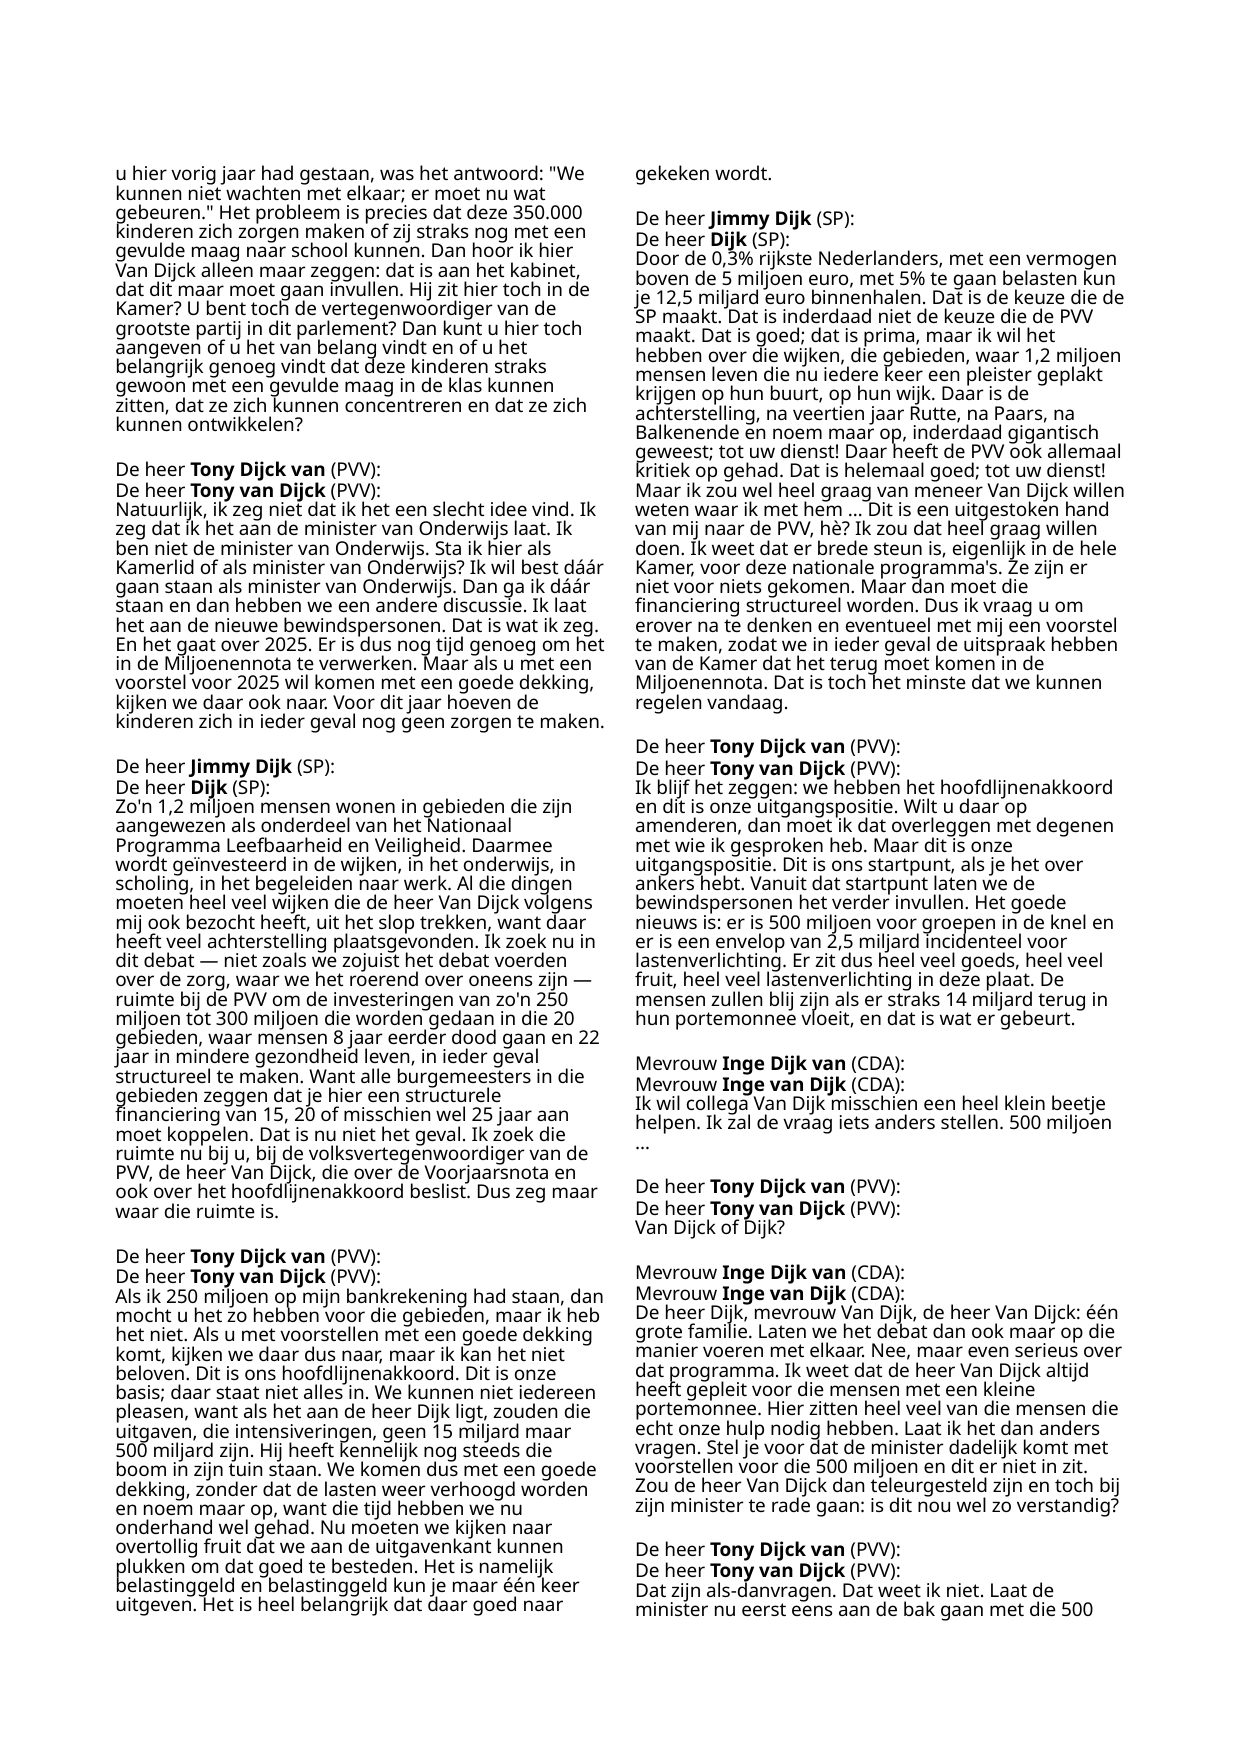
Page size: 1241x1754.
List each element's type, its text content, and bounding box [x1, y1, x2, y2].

text Natuurlijk, ik zeg niet dat ik het een slecht idee vind. Ik zeg dat ik het aan de minister van Onderwijs laat. Ik ben niet de minister van Onderwijs. Sta ik hier als Kamerlid of als minister van Onderwijs? Ik wil best dáár gaan staan als minister van Onderwijs. Dan ga ik dáár staan en dan hebben we een andere discussie. Ik laat het aan de nieuwe bewindspersonen. Dat is wat ik zeg. En het gaat over 2025. Er is dus nog tijd genoeg om het in de Miljoenennota te verwerken. Maar als u met een voorstel voor 2025 wil komen met een goede dekking, kijken we daar ook naar. Voor dit jaar hoeven de kinderen zich in ieder geval nog geen zorgen te maken. [115, 501, 605, 732]
text De heer Dijk, mevrouw Van Dijk, de heer Van Dijck: één grote familie. Laten we het debat dan ook maar op die manier voeren met elkaar. Nee, maar even serieus over dat programma. Ik weet dat de heer Van Dijck altijd heeft gepleit voor die mensen met een kleine portemonnee. Hier zitten heel veel van die mensen die echt onze hulp nodig hebben. Laat ik het dan anders vragen. Stel je voor dat de minister dadelijk komt met voorstellen voor die 500 miljoen en dit er niet in zit. Zou de heer Van Dijck dan teleurgesteld zijn en toch bij zijn minister te rade gaan: is dit nou wel zo verstandig? [635, 1304, 1125, 1516]
text De heer Tony van Dijck (PVV): [635, 1199, 1125, 1219]
text Ik wil collega Van Dijk misschien een heel klein beetje helpen. Ik zal de vraag iets anders stellen. 500 miljoen … [635, 1095, 1125, 1153]
text De heer Jimmy Dijk (SP): [635, 205, 1125, 231]
text De heer Tony Dijck van (PVV): [635, 1174, 1125, 1199]
text De heer Tony Dijck van (PVV): [635, 1537, 1125, 1562]
text Door de 0,3% rijkste Nederlanders, met een vermogen boven de 5 miljoen euro, met 5% te gaan belasten kun je 12,5 miljard euro binnenhalen. Dat is de keuze die de SP maakt. Dat is inderdaad niet de keuze die de PVV maakt. Dat is goed; dat is prima, maar ik wil het hebben over die wijken, die gebieden, waar 1,2 miljoen mensen leven die nu iedere keer een pleister geplakt krijgen op hun buurt, op hun wijk. Daar is de achterstelling, na veertien jaar Rutte, na Paars, na Balkenende en noem maar op, inderdaad gigantisch geweest; tot uw dienst! Daar heeft de PVV ook allemaal kritiek op gehad. Dat is helemaal goed; tot uw dienst! Maar ik zou wel heel graag van meneer Van Dijck willen weten waar ik met hem … Dit is een uitgestoken hand van mij naar de PVV, hè? Ik zou dat heel graag willen doen. Ik weet dat er brede steun is, eigenlijk in de hele Kamer, voor deze nationale programma's. Ze zijn er niet voor niets gekomen. Maar dan moet die financiering structureel worden. Dus ik vraag u om erover na te denken en eventueel met mij een voorstel te maken, zodat we in ieder geval de uitspraak hebben van de Kamer dat het terug moet komen in de Miljoenennota. Dat is toch het minste dat we kunnen regelen vandaag. [635, 250, 1125, 713]
text Mevrouw Inge Dijk van (CDA): [635, 1259, 1125, 1284]
text De heer Tony van Dijck (PVV): [115, 482, 605, 501]
text De heer Tony van Dijck (PVV): [115, 1268, 605, 1288]
text De heer Tony van Dijck (PVV): [635, 759, 1125, 779]
text Van Dijck of Dijk? [635, 1219, 1125, 1238]
text Als ik 250 miljoen op mijn bankrekening had staan, dan mocht u het zo hebben voor die gebieden, maar ik heb het niet. Als u met voorstellen met een goede dekking komt, kijken we daar dus naar, maar ik kan het niet beloven. Dit is ons hoofdlijnenakkoord. Dit is onze basis; daar staat niet alles in. We kunnen niet iedereen pleasen, want als het aan de heer Dijk ligt, zouden die uitgaven, die intensiveringen, geen 15 miljard maar 500 miljard zijn. Hij heeft kennelijk nog steeds die boom in zijn tuin staan. We komen dus met een goede dekking, zonder dat de lasten weer verhoogd worden en noem maar op, want die tijd hebben we nu onderhand wel gehad. Nu moeten we kijken naar overtollig fruit dat we aan de uitgavenkant kunnen plukken om dat goed te besteden. Het is namelijk belastinggeld en belastinggeld kun je maar één keer uitgeven. Het is heel belangrijk dat daar goed naar [115, 1288, 605, 1615]
text u hier vorig jaar had gestaan, was het antwoord: "We kunnen niet wachten met elkaar; er moet nu wat gebeuren." Het probleem is precies dat deze 350.000 kinderen zich zorgen maken of zij straks nog met een gevulde maag naar school kunnen. Dan hoor ik hier Van Dijck alleen maar zeggen: dat is aan het kabinet, dat dit maar moet gaan invullen. Hij zit hier toch in de Kamer? U bent toch de vertegenwoordiger van de grootste partij in dit parlement? Dan kunt u hier toch aangeven of u het van belang vindt en of u het belangrijk genoeg vindt dat deze kinderen straks gewoon met een gevulde maag in de klas kunnen zitten, dat ze zich kunnen concentreren en dat ze zich kunnen ontwikkelen? [115, 165, 605, 435]
text De heer Tony Dijck van (PVV): [115, 456, 605, 482]
text De heer Tony Dijck van (PVV): [115, 1243, 605, 1268]
text De heer Dijk (SP): [115, 779, 605, 798]
text Zo'n 1,2 miljoen mensen wonen in gebieden die zijn aangewezen als onderdeel van het Nationaal Programma Leefbaarheid en Veiligheid. Daarmee wordt geïnvesteerd in de wijken, in het onderwijs, in scholing, in het begeleiden naar werk. Al die dingen moeten heel veel wijken die de heer Van Dijck volgens mij ook bezocht heeft, uit het slop trekken, want daar heeft veel achterstelling plaatsgevonden. Ik zoek nu in dit debat — niet zoals we zojuist het debat voerden over de zorg, waar we het roerend over oneens zijn — ruimte bij de PVV om de investeringen van zo'n 250 miljoen tot 300 miljoen die worden gedaan in die 20 gebieden, waar mensen 8 jaar eerder dood gaan en 22 jaar in mindere gezondheid leven, in ieder geval structureel te maken. Want alle burgemeesters in die gebieden zeggen dat je hier een structurele financiering van 15, 20 of misschien wel 25 jaar aan moet koppelen. Dat is nu niet het geval. Ik zoek die ruimte nu bij u, bij de volksvertegenwoordiger van de PVV, de heer Van Dijck, die over de Voorjaarsnota en ook over het hoofdlijnenakkoord beslist. Dus zeg maar waar die ruimte is. [115, 798, 605, 1222]
text Dat zijn als-danvragen. Dat weet ik niet. Laat de minister nu eerst eens aan de bak gaan met die 500 [635, 1582, 1125, 1620]
text Ik blijf het zeggen: we hebben het hoofdlijnenakkoord en dit is onze uitgangspositie. Wilt u daar op amenderen, dan moet ik dat overleggen met degenen met wie ik gesproken heb. Maar dit is onze uitgangspositie. Dit is ons startpunt, als je het over ankers hebt. Vanuit dat startpunt laten we de bewindspersonen het verder invullen. Het goede nieuws is: er is 500 miljoen voor groepen in de knel en er is een envelop van 2,5 miljard incidenteel voor lastenverlichting. Er zit dus heel veel goeds, heel veel fruit, heel veel lastenverlichting in deze plaat. De mensen zullen blij zijn als er straks 14 miljard terug in hun portemonnee vloeit, en dat is wat er gebeurt. [635, 779, 1125, 1029]
text Mevrouw Inge Dijk van (CDA): [635, 1050, 1125, 1076]
text Mevrouw Inge van Dijk (CDA): [635, 1076, 1125, 1095]
text Mevrouw Inge van Dijk (CDA): [635, 1284, 1125, 1304]
text De heer Dijk (SP): [635, 231, 1125, 250]
text De heer Jimmy Dijk (SP): [115, 753, 605, 779]
text gekeken wordt. [635, 165, 1125, 184]
text De heer Tony van Dijck (PVV): [635, 1562, 1125, 1582]
text De heer Tony Dijck van (PVV): [635, 734, 1125, 759]
